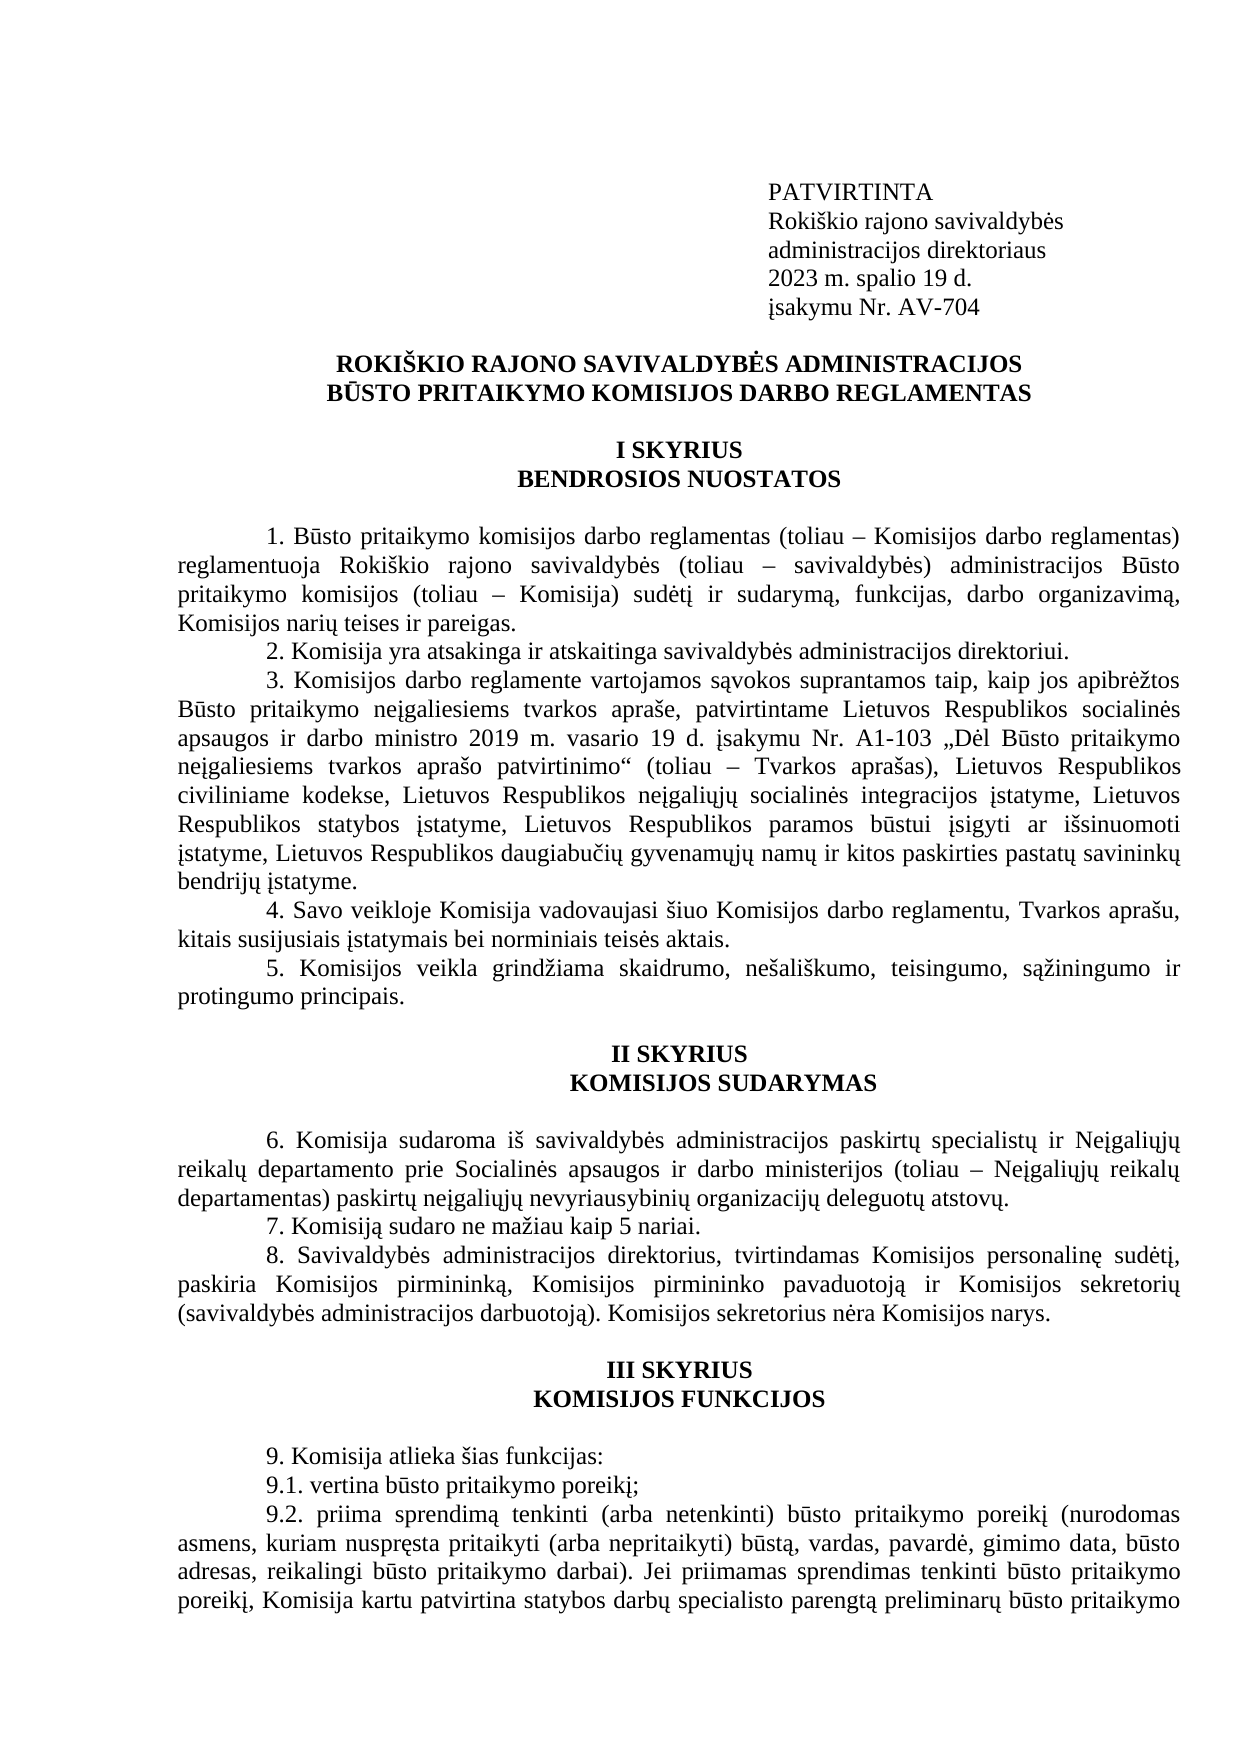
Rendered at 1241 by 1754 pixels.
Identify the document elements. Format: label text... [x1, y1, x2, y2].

text 5. Komisijos veikla grindžiama skaidrumo, nešališkumo, teisingumo, sąžiningumo ir protingumo principais. [177, 953, 1181, 1010]
text 2. Komisija yra atsakinga ir atskaitinga savivaldybės administracijos direktoriui. [177, 636, 1181, 665]
text KOMISIJOS FUNKCIJOS [177, 1384, 1181, 1413]
text 4. Savo veikloje Komisija vadovaujasi šiuo Komisijos darbo reglamentu, Tvarkos aprašu, kitais susijusiais įstatymais bei norminiais teisės aktais. [177, 895, 1181, 953]
text 9.1. vertina būsto pritaikymo poreikį; [177, 1470, 1181, 1499]
text 8. Savivaldybės administracijos direktorius, tvirtindamas Komisijos personalinę sudėtį, paskiria Komisijos pirmininką, Komisijos pirmininko pavaduotoją ir Komisijos sekretorių (savivaldybės administracijos darbuotoją). Komisijos sekretorius nėra Komisijos narys. [177, 1240, 1181, 1326]
text II SKYRIUS [177, 1039, 1181, 1068]
text Būsto pritaikymo komisijos DARBO REGLAMENTAS [177, 378, 1181, 406]
text 1. Būsto pritaikymo komisijos darbo reglamentas (toliau – Komisijos darbo reglamentas) reglamentuoja Rokiškio rajono savivaldybės (toliau – savivaldybės) administracijos Būsto pritaikymo komisijos (toliau – Komisija) sudėtį ir sudarymą, funkcijas, darbo organizavimą, Komisijos narių teises ir pareigas. [177, 521, 1181, 636]
text 3. Komisijos darbo reglamente vartojamos sąvokos suprantamos taip, kaip jos apibrėžtos Būsto pritaikymo neįgaliesiems tvarkos apraše, patvirtintame Lietuvos Respublikos socialinės apsaugos ir darbo ministro 2019 m. vasario 19 d. įsakymu Nr. A1-103 „Dėl Būsto pritaikymo neįgaliesiems tvarkos aprašo patvirtinimo“ (toliau – Tvarkos aprašas), Lietuvos Respublikos civiliniame kodekse, Lietuvos Respublikos neįgaliųjų socialinės integracijos įstatyme, Lietuvos Respublikos statybos įstatyme, Lietuvos Respublikos paramos būstui įsigyti ar išsinuomoti įstatyme, Lietuvos Respublikos daugiabučių gyvenamųjų namų ir kitos paskirties pastatų savininkų bendrijų įstatyme. [177, 665, 1181, 895]
text ROKIŠKIO RAJONO SAVIVALDYBĖS ADMINISTRACIJOS [177, 349, 1181, 378]
text administracijos direktoriaus [768, 235, 1181, 263]
text PATVIRTINTA [177, 177, 1181, 206]
text KOMISIJOS SUDARYMAS [177, 1068, 1181, 1096]
text Rokiškio rajono savivaldybės [768, 206, 1181, 235]
text Bendrosios nuostatos [177, 464, 1181, 493]
text 6. Komisija sudaroma iš savivaldybės administracijos paskirtų specialistų ir Neįgaliųjų reikalų departamento prie Socialinės apsaugos ir darbo ministerijos (toliau – Neįgaliųjų reikalų departamentas) paskirtų neįgaliųjų nevyriausybinių organizacijų deleguotų atstovų. [177, 1125, 1181, 1211]
text 7. Komisiją sudaro ne mažiau kaip 5 nariai. [177, 1211, 1181, 1240]
text I SKYRIUS [177, 435, 1181, 464]
text 9. Komisija atlieka šias funkcijas: [177, 1441, 1181, 1470]
text įsakymu Nr. AV-704 [768, 292, 1181, 321]
text 2023 m. spalio 19 d. [768, 263, 1181, 292]
text III SKYRIUS [177, 1355, 1181, 1384]
text 9.2. priima sprendimą tenkinti (arba netenkinti) būsto pritaikymo poreikį (nurodomas asmens, kuriam nuspręsta pritaikyti (arba nepritaikyti) būstą, vardas, pavardė, gimimo data, būsto adresas, reikalingi būsto pritaikymo darbai). Jei priimamas sprendimas tenkinti būsto pritaikymo poreikį, Komisija kartu patvirtina statybos darbų specialisto parengtą preliminarų būsto pritaikymo [177, 1499, 1181, 1614]
